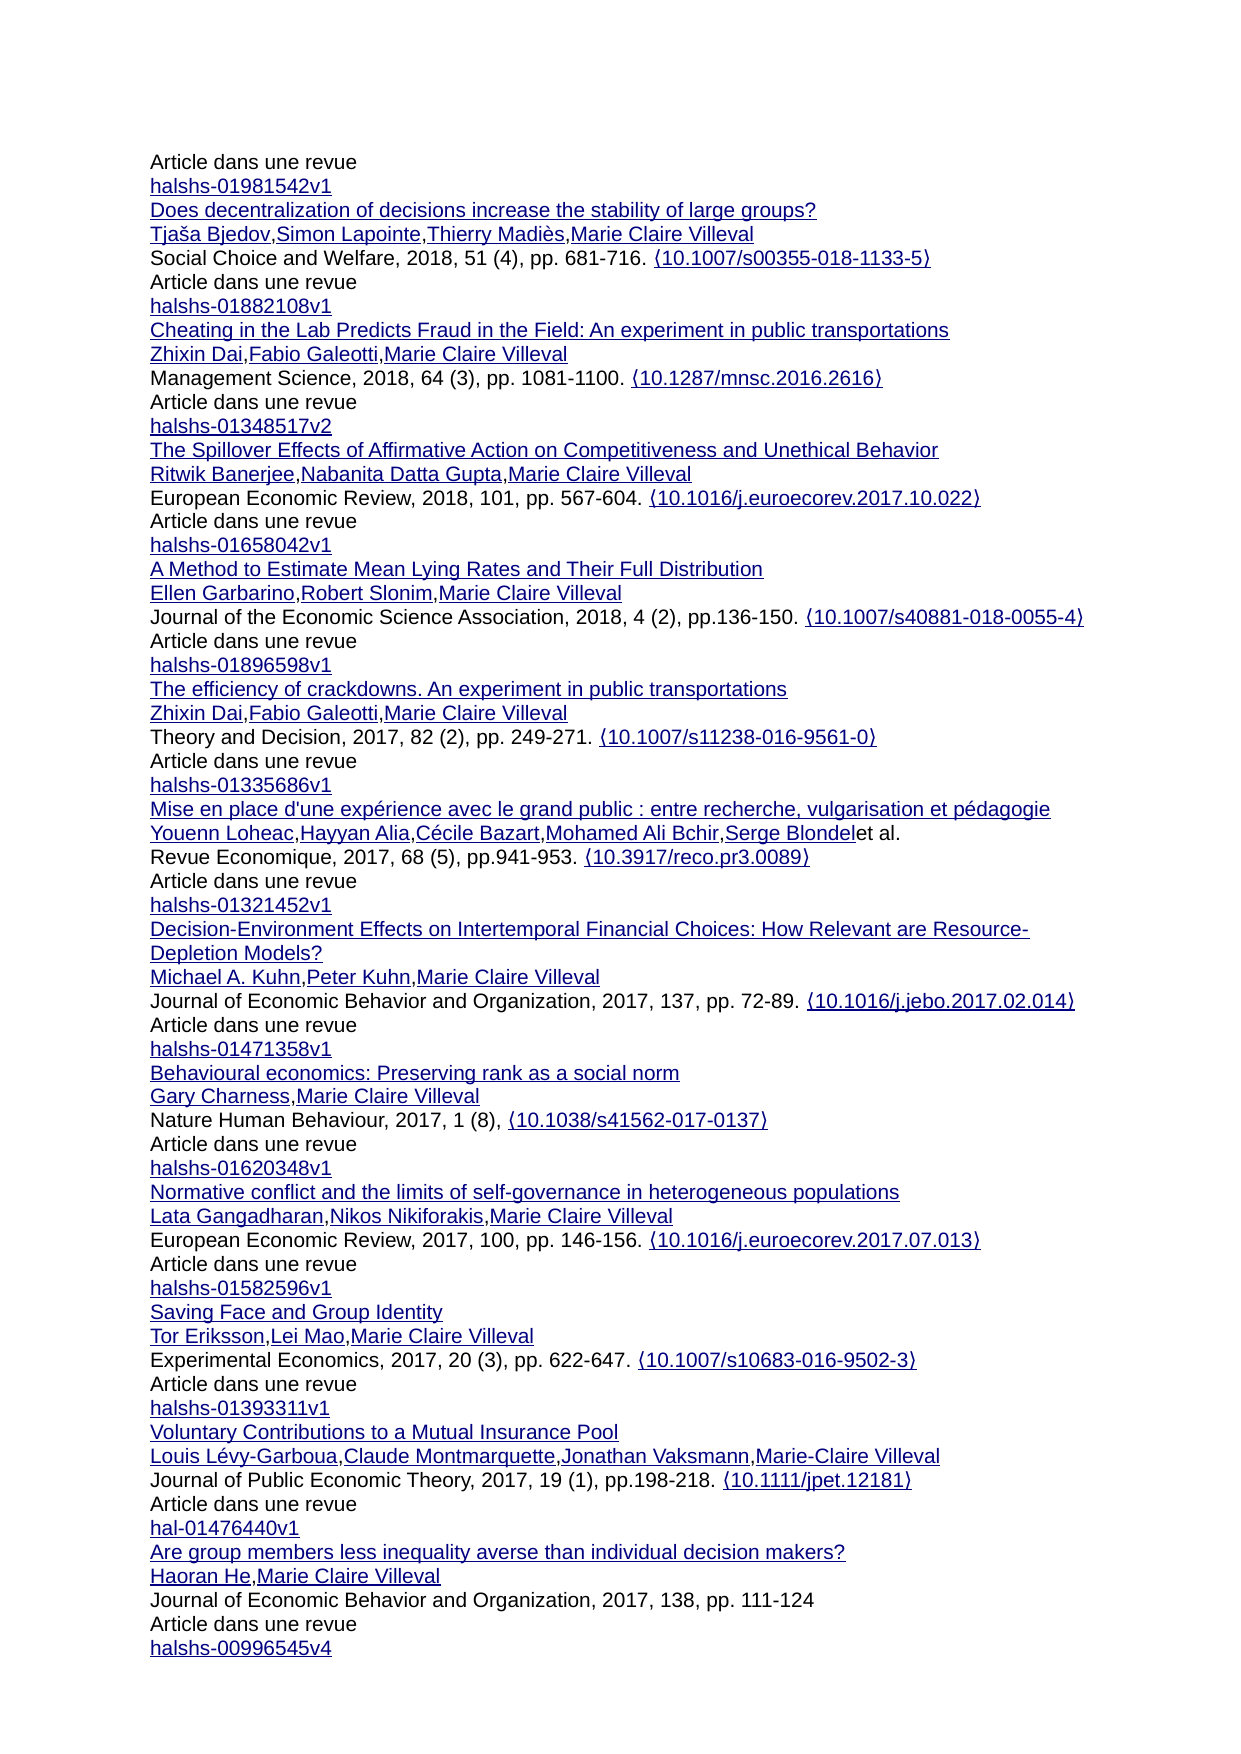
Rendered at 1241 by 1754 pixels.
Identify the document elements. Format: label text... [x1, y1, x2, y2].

table_cell Are group members less inequality averse than individual decision makers? Haoran He,Marie Claire Villeval Journal of Economic Behavior and Organization, 2017, 138, pp. 111-124 Article dans une revue halshs-00996545v4 [150, 1540, 1090, 1659]
table_cell Article dans une revue halshs-01981542v1 [150, 150, 1090, 198]
table_cell Does decentralization of decisions increase the stability of large groups? Tjaša Bjedov,Simon Lapointe,Thierry Madiès,Marie Claire Villeval Social Choice and Welfare, 2018, 51 (4), pp. 681-716. ⟨10.1007/s00355-018-1133-5⟩ Article dans une revue halshs-01882108v1 [150, 198, 1090, 318]
table_cell Mise en place d'une expérience avec le grand public : entre recherche, vulgarisation et pédagogie Youenn Loheac,Hayyan Alia,Cécile Bazart,Mohamed Ali Bchir,Serge Blondelet al. Revue Economique, 2017, 68 (5), pp.941-953. ⟨10.3917/reco.pr3.0089⟩ Article dans une revue halshs-01321452v1 [150, 797, 1090, 917]
table_cell Decision-Environment Effects on Intertemporal Financial Choices: How Relevant are Resource-Depletion Models? Michael A. Kuhn,Peter Kuhn,Marie Claire Villeval Journal of Economic Behavior and Organization, 2017, 137, pp. 72-89. ⟨10.1016/j.jebo.2017.02.014⟩ Article dans une revue halshs-01471358v1 [150, 917, 1090, 1060]
table_cell Voluntary Contributions to a Mutual Insurance Pool Louis Lévy-Garboua,Claude Montmarquette,Jonathan Vaksmann,Marie-Claire Villeval Journal of Public Economic Theory, 2017, 19 (1), pp.198-218. ⟨10.1111/jpet.12181⟩ Article dans une revue hal-01476440v1 [150, 1420, 1090, 1539]
table_cell Normative conflict and the limits of self-governance in heterogeneous populations Lata Gangadharan,Nikos Nikiforakis,Marie Claire Villeval European Economic Review, 2017, 100, pp. 146-156. ⟨10.1016/j.euroecorev.2017.07.013⟩ Article dans une revue halshs-01582596v1 [150, 1180, 1090, 1300]
table_cell The Spillover Effects of Affirmative Action on Competitiveness and Unethical Behavior Ritwik Banerjee,Nabanita Datta Gupta,Marie Claire Villeval European Economic Review, 2018, 101, pp. 567-604. ⟨10.1016/j.euroecorev.2017.10.022⟩ Article dans une revue halshs-01658042v1 [150, 438, 1090, 557]
table_cell Saving Face and Group Identity Tor Eriksson,Lei Mao,Marie Claire Villeval Experimental Economics, 2017, 20 (3), pp. 622-647. ⟨10.1007/s10683-016-9502-3⟩ Article dans une revue halshs-01393311v1 [150, 1300, 1090, 1420]
table_cell The efficiency of crackdowns. An experiment in public transportations Zhixin Dai,Fabio Galeotti,Marie Claire Villeval Theory and Decision, 2017, 82 (2), pp. 249-271. ⟨10.1007/s11238-016-9561-0⟩ Article dans une revue halshs-01335686v1 [150, 677, 1090, 797]
table_cell A Method to Estimate Mean Lying Rates and Their Full Distribution Ellen Garbarino,Robert Slonim,Marie Claire Villeval Journal of the Economic Science Association, 2018, 4 (2), pp.136-150. ⟨10.1007/s40881-018-0055-4⟩ Article dans une revue halshs-01896598v1 [150, 557, 1090, 677]
table_cell Behavioural economics: Preserving rank as a social norm Gary Charness,Marie Claire Villeval Nature Human Behaviour, 2017, 1 (8), ⟨10.1038/s41562-017-0137⟩ Article dans une revue halshs-01620348v1 [150, 1060, 1090, 1180]
table_cell Cheating in the Lab Predicts Fraud in the Field: An experiment in public transportations Zhixin Dai,Fabio Galeotti,Marie Claire Villeval Management Science, 2018, 64 (3), pp. 1081-1100. ⟨10.1287/mnsc.2016.2616⟩ Article dans une revue halshs-01348517v2 [150, 318, 1090, 437]
